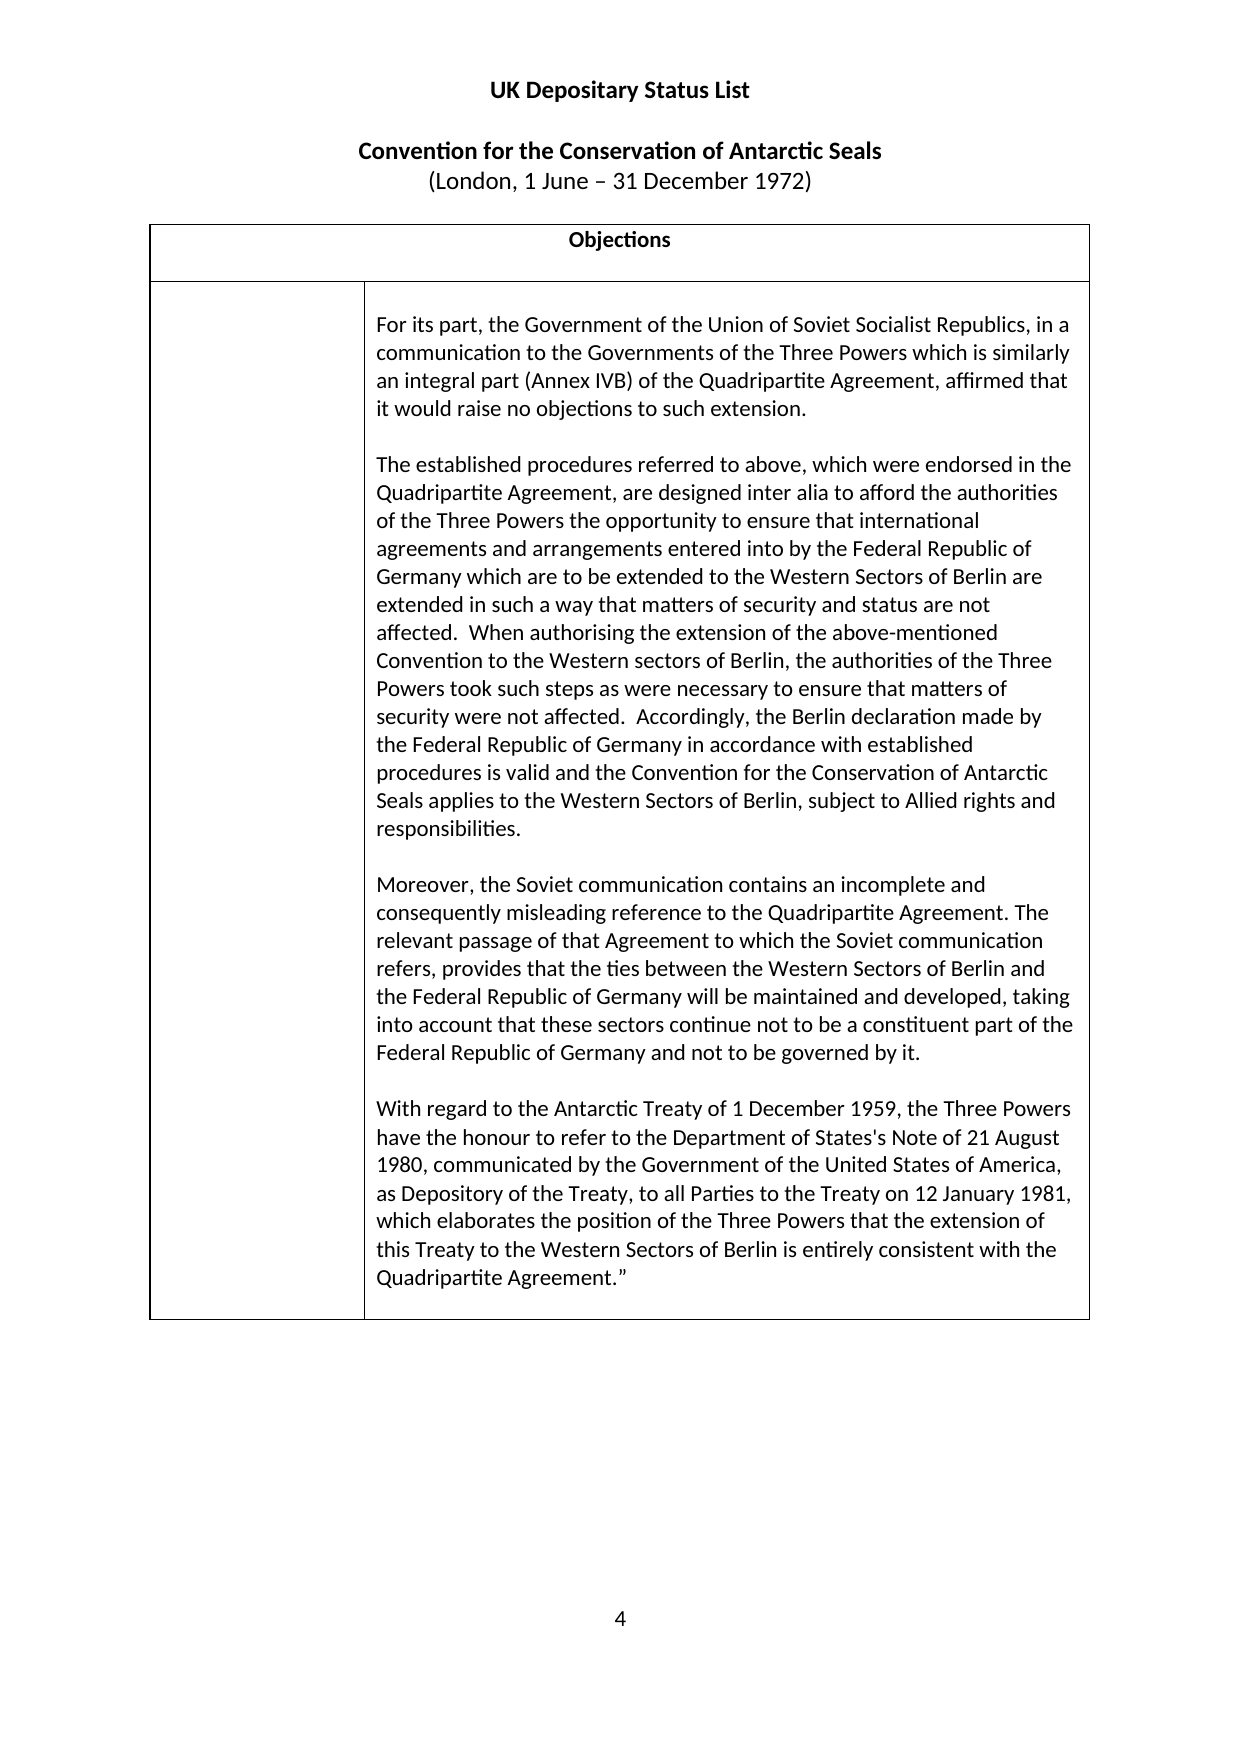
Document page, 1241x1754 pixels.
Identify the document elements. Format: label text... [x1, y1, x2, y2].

table_cell For its part, the Government of the Union of Soviet Socialist Republics, in a communication to the Governments of the Three Powers which is similarly an integral part (Annex IVB) of the Quadripartite Agreement, affirmed that it would raise no objections to such extension. The established procedures referred to above, which were endorsed in the Quadripartite Agreement, are designed inter alia to afford the authorities of the Three Powers the opportunity to ensure that international agreements and arrangements entered into by the Federal Republic of Germany which are to be extended to the Western Sectors of Berlin are extended in such a way that matters of security and status are not affected. When authorising the extension of the above-mentioned Convention to the Western sectors of Berlin, the authorities of the Three Powers took such steps as were necessary to ensure that matters of security were not affected. Accordingly, the Berlin declaration made by the Federal Republic of Germany in accordance with established procedures is valid and the Convention for the Conservation of Antarctic Seals applies to the Western Sectors of Berlin, subject to Allied rights and responsibilities. Moreover, the Soviet communication contains an incomplete and consequently misleading reference to the Quadripartite Agreement. The relevant passage of that Agreement to which the Soviet communication refers, provides that the ties between the Western Sectors of Berlin and the Federal Republic of Germany will be maintained and developed, taking into account that these sectors continue not to be a constituent part of the Federal Republic of Germany and not to be governed by it. With regard to the Antarctic Treaty of 1 December 1959, the Three Powers have the honour to refer to the Department of States's Note of 21 August 1980, communicated by the Government of the United States of America, as Depository of the Treaty, to all Parties to the Treaty on 12 January 1981, which elaborates the position of the Three Powers that the extension of this Treaty to the Western Sectors of Berlin is entirely consistent with the Quadripartite Agreement.” [365, 282, 1089, 1319]
table_cell [151, 282, 364, 1319]
table_header Objections [151, 225, 1089, 281]
